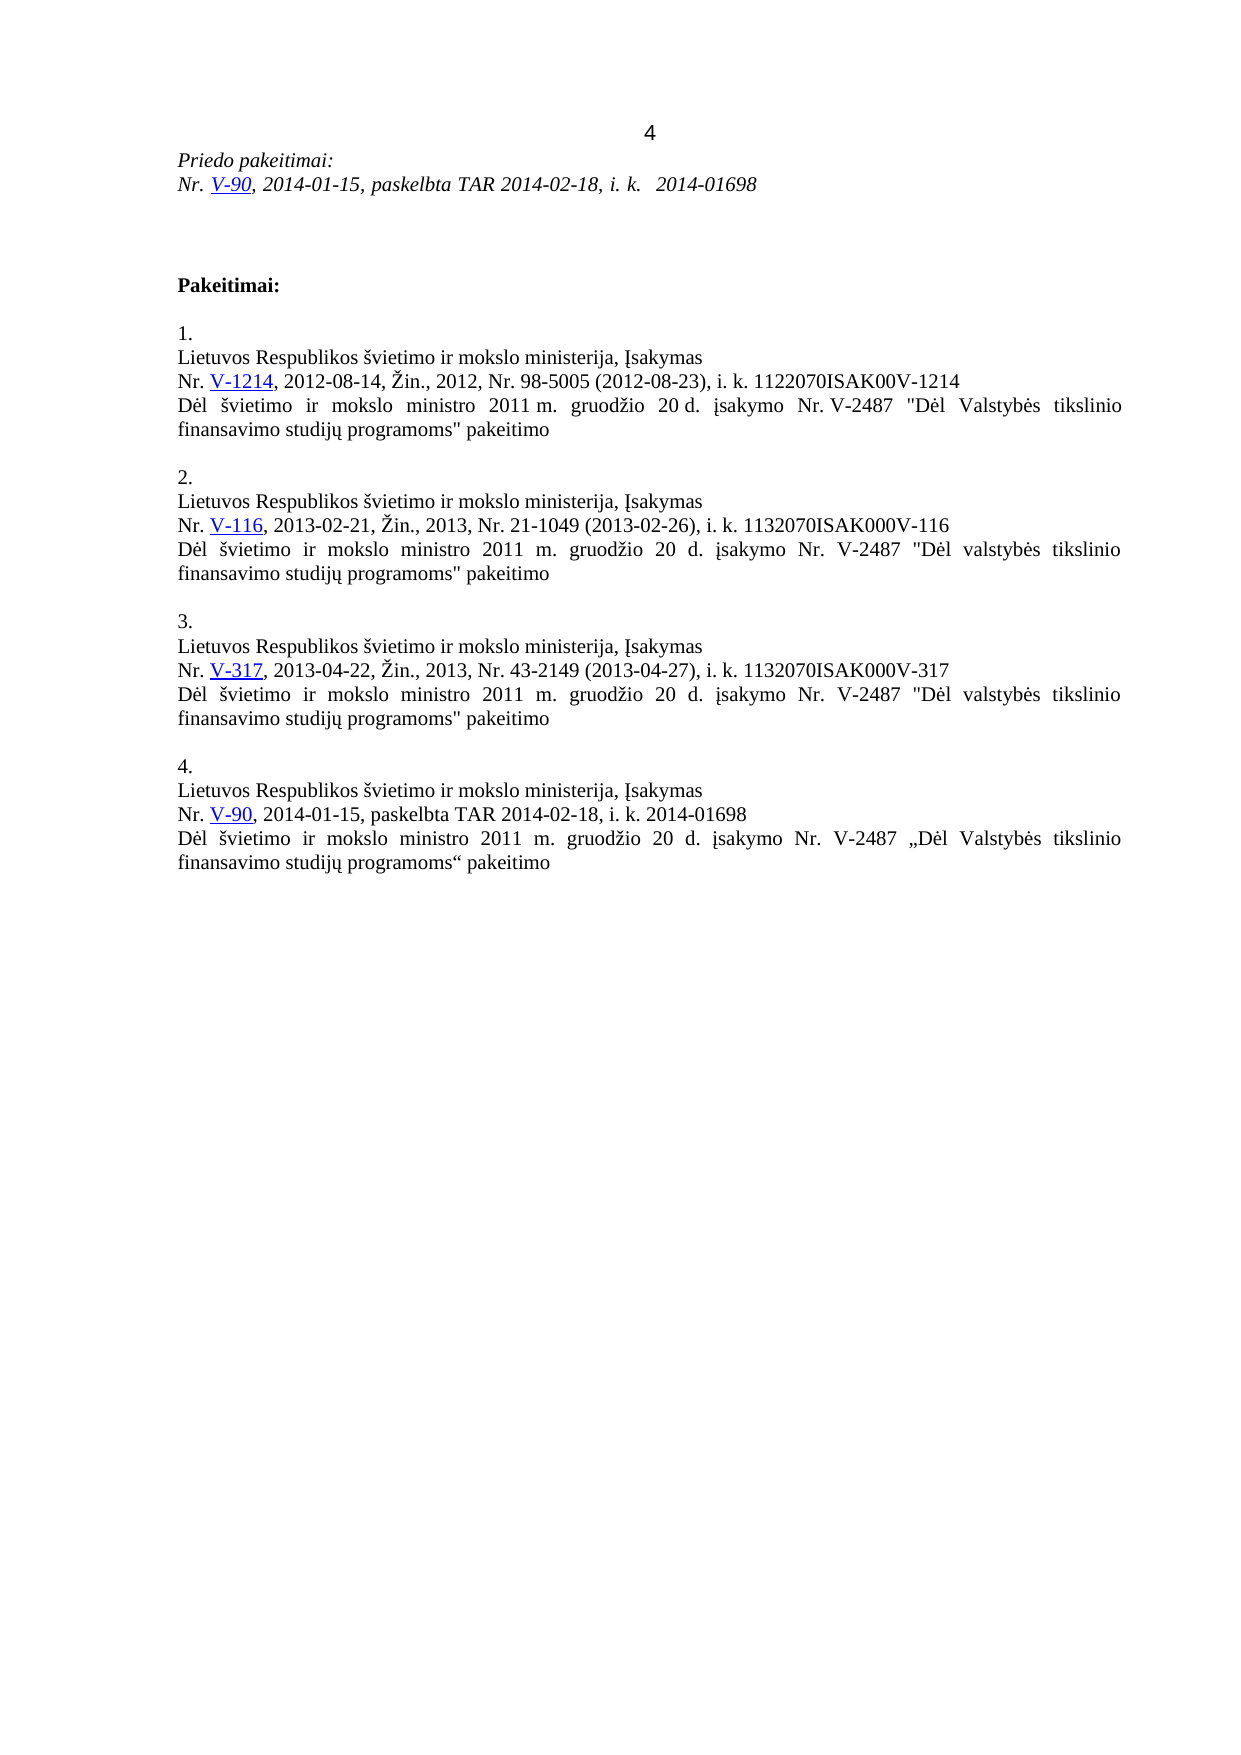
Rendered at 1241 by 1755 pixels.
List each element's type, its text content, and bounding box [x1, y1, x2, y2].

text Dėl švietimo ir mokslo ministro 2011 m. gruodžio 20 d. įsakymo Nr. V-2487 "Dėl Valstybės tikslinio finansavimo studijų programoms" pakeitimo [177, 393, 1122, 441]
text Nr. V-317, 2013-04-22, Žin., 2013, Nr. 43-2149 (2013-04-27), i. k. 1132070ISAK000V-317 [177, 658, 1122, 682]
text Dėl švietimo ir mokslo ministro 2011 m. gruodžio 20 d. įsakymo Nr. V-2487 „Dėl Valstybės tikslinio finansavimo studijų programoms“ pakeitimo [177, 826, 1122, 874]
text 3. [177, 609, 1122, 633]
text Lietuvos Respublikos švietimo ir mokslo ministerija, Įsakymas [177, 778, 1122, 802]
text Priedo pakeitimai: [177, 148, 644, 172]
text 2. [177, 465, 1122, 489]
text 4. [177, 754, 1122, 778]
text Pakeitimai: [177, 273, 1122, 297]
text [656, 148, 1122, 172]
text 2014-01698 [656, 172, 1122, 196]
text Dėl švietimo ir mokslo ministro 2011 m. gruodžio 20 d. įsakymo Nr. V-2487 "Dėl valstybės tikslinio finansavimo studijų programoms" pakeitimo [177, 537, 1122, 585]
text Lietuvos Respublikos švietimo ir mokslo ministerija, Įsakymas [177, 345, 1122, 369]
text 1. [177, 321, 1122, 345]
text Lietuvos Respublikos švietimo ir mokslo ministerija, Įsakymas [177, 633, 1122, 658]
text Nr. V-90, 2014-01-15, paskelbta TAR 2014-02-18, i. k. 2014-01698 [177, 802, 1122, 826]
text Nr. V-90, 2014-01-15, paskelbta TAR 2014-02-18, i. k. [177, 172, 644, 196]
text Nr. V-116, 2013-02-21, Žin., 2013, Nr. 21-1049 (2013-02-26), i. k. 1132070ISAK000V-116 [177, 513, 1122, 537]
text Nr. V-1214, 2012-08-14, Žin., 2012, Nr. 98-5005 (2012-08-23), i. k. 1122070ISAK00V-1214 [177, 369, 1122, 393]
text Dėl švietimo ir mokslo ministro 2011 m. gruodžio 20 d. įsakymo Nr. V-2487 "Dėl valstybės tikslinio finansavimo studijų programoms" pakeitimo [177, 682, 1122, 730]
text Lietuvos Respublikos švietimo ir mokslo ministerija, Įsakymas [177, 489, 1122, 513]
